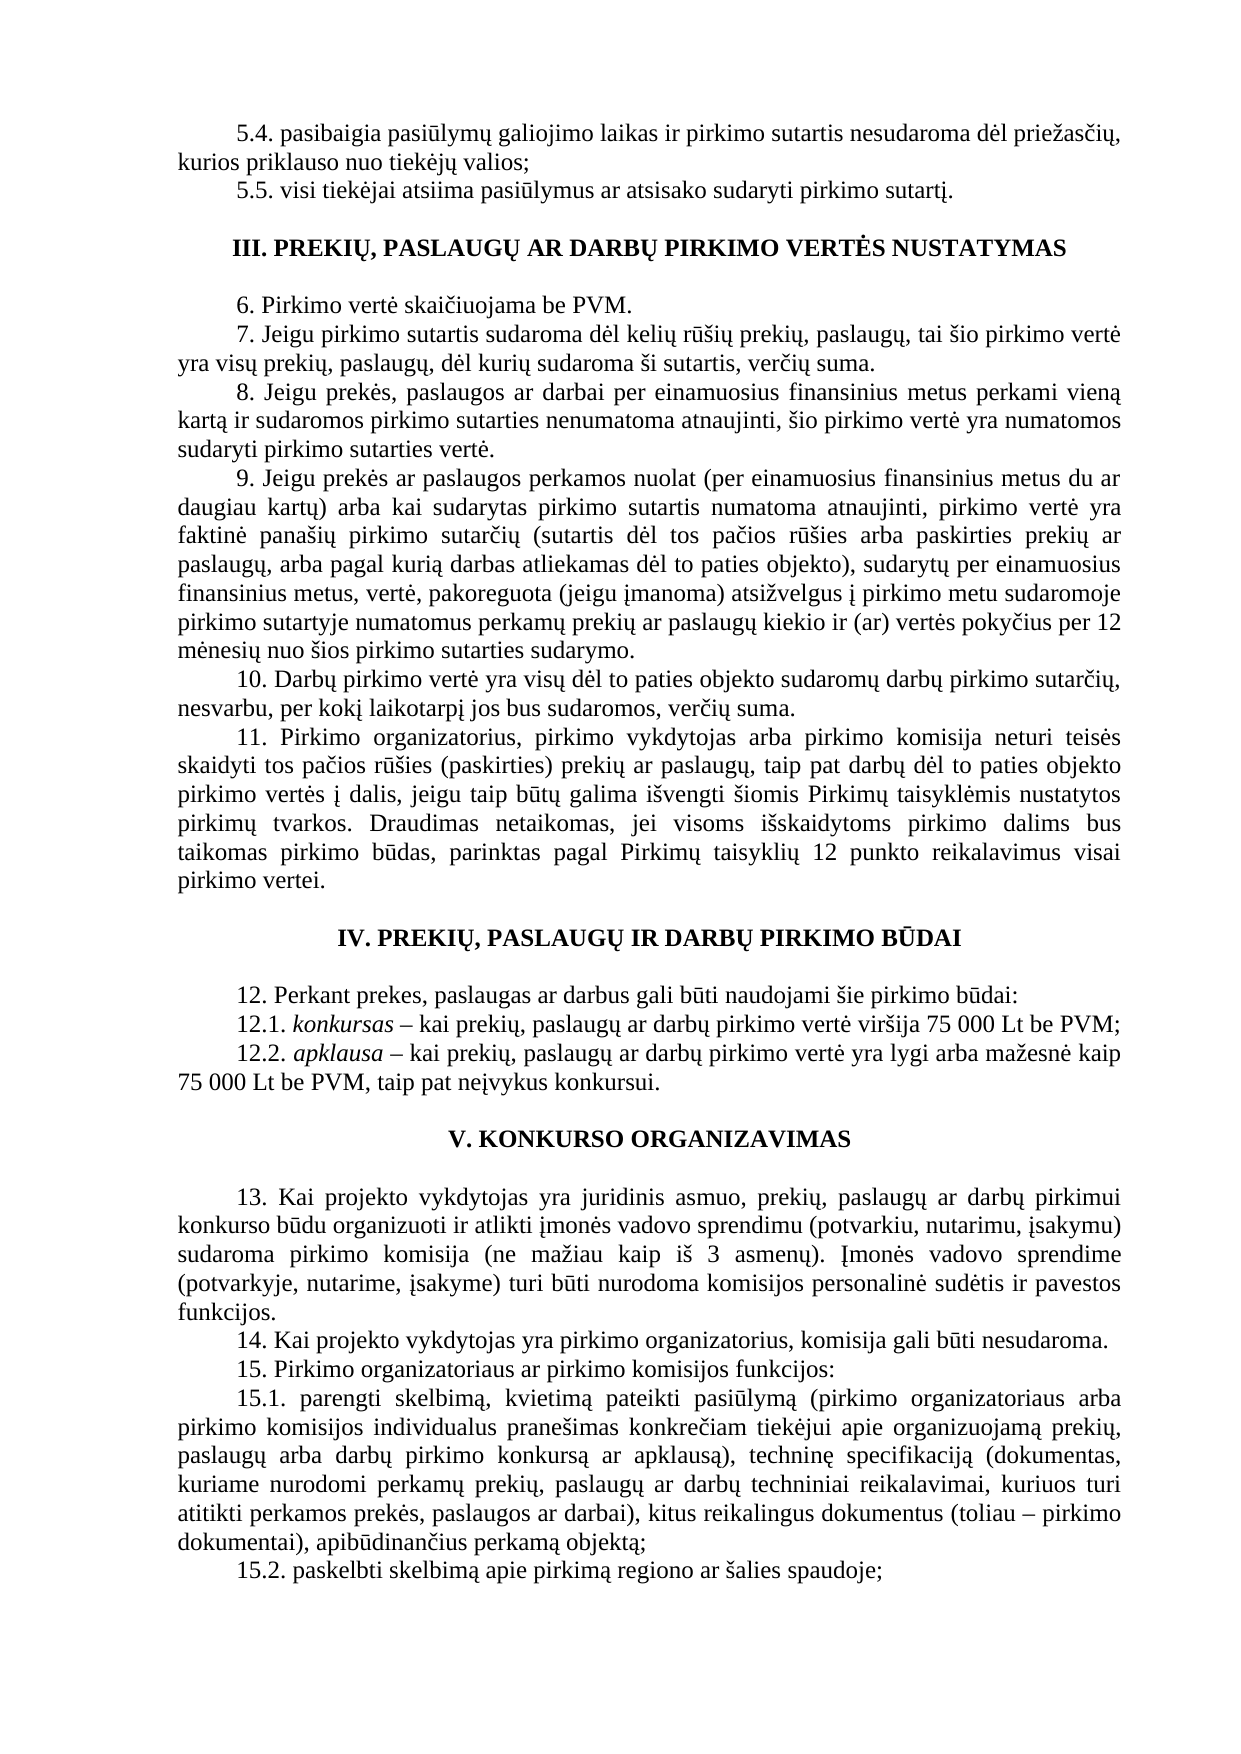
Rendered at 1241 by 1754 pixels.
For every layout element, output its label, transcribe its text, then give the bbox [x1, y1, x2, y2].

text 11. Pirkimo organizatorius, pirkimo vykdytojas arba pirkimo komisija neturi teisės skaidyti tos pačios rūšies (paskirties) prekių ar paslaugų, taip pat darbų dėl to paties objekto pirkimo vertės į dalis, jeigu taip būtų galima išvengti šiomis Pirkimų taisyklėmis nustatytos pirkimų tvarkos. Draudimas netaikomas, jei visoms išskaidytoms pirkimo dalims bus taikomas pirkimo būdas, parinktas pagal Pirkimų taisyklių 12 punkto reikalavimus visai pirkimo vertei. [177, 722, 1122, 894]
text 10. Darbų pirkimo vertė yra visų dėl to paties objekto sudaromų darbų pirkimo sutarčių, nesvarbu, per kokį laikotarpį jos bus sudaromos, verčių suma. [177, 664, 1122, 722]
text 9. Jeigu prekės ar paslaugos perkamos nuolat (per einamuosius finansinius metus du ar daugiau kartų) arba kai sudarytas pirkimo sutartis numatoma atnaujinti, pirkimo vertė yra faktinė panašių pirkimo sutarčių (sutartis dėl tos pačios rūšies arba paskirties prekių ar paslaugų, arba pagal kurią darbas atliekamas dėl to paties objekto), sudarytų per einamuosius finansinius metus, vertė, pakoreguota (jeigu įmanoma) atsižvelgus į pirkimo metu sudaromoje pirkimo sutartyje numatomus perkamų prekių ar paslaugų kiekio ir (ar) vertės pokyčius per 12 mėnesių nuo šios pirkimo sutarties sudarymo. [177, 463, 1122, 664]
text 13. Kai projekto vykdytojas yra juridinis asmuo, prekių, paslaugų ar darbų pirkimui konkurso būdu organizuoti ir atlikti įmonės vadovo sprendimu (potvarkiu, nutarimu, įsakymu) sudaroma pirkimo komisija (ne mažiau kaip iš 3 asmenų). Įmonės vadovo sprendime (potvarkyje, nutarime, įsakyme) turi būti nurodoma komisijos personalinė sudėtis ir pavestos funkcijos. [177, 1182, 1122, 1326]
text 12. Perkant prekes, paslaugas ar darbus gali būti naudojami šie pirkimo būdai: [177, 981, 1122, 1009]
text IV. PREKIŲ, PASLAUGŲ IR DARBŲ PIRKIMO BŪDAI [177, 923, 1122, 952]
text 12.2. apklausa – kai prekių, paslaugų ar darbų pirkimo vertė yra lygi arba mažesnė kaip 75 000 Lt be PVM, taip pat neįvykus konkursui. [177, 1038, 1122, 1096]
text 15. Pirkimo organizatoriaus ar pirkimo komisijos funkcijos: [177, 1354, 1122, 1383]
text 7. Jeigu pirkimo sutartis sudaroma dėl kelių rūšių prekių, paslaugų, tai šio pirkimo vertė yra visų prekių, paslaugų, dėl kurių sudaroma ši sutartis, verčių suma. [177, 319, 1122, 377]
text 6. Pirkimo vertė skaičiuojama be PVM. [177, 291, 1122, 319]
text 5.4. pasibaigia pasiūlymų galiojimo laikas ir pirkimo sutartis nesudaroma dėl priežasčių, kurios priklauso nuo tiekėjų valios; [177, 118, 1122, 176]
text 15.1. parengti skelbimą, kvietimą pateikti pasiūlymą (pirkimo organizatoriaus arba pirkimo komisijos individualus pranešimas konkrečiam tiekėjui apie organizuojamą prekių, paslaugų arba darbų pirkimo konkursą ar apklausą), techninę specifikaciją (dokumentas, kuriame nurodomi perkamų prekių, paslaugų ar darbų techniniai reikalavimai, kuriuos turi atitikti perkamos prekės, paslaugos ar darbai), kitus reikalingus dokumentus (toliau – pirkimo dokumentai), apibūdinančius perkamą objektą; [177, 1383, 1122, 1556]
text V. KONKURSO ORGANIZAVIMAS [177, 1124, 1122, 1153]
text 12.1. konkursas – kai prekių, paslaugų ar darbų pirkimo vertė viršija 75 000 Lt be PVM; [177, 1009, 1122, 1038]
text 5.5. visi tiekėjai atsiima pasiūlymus ar atsisako sudaryti pirkimo sutartį. [177, 176, 1122, 204]
text III. PREKIŲ, PASLAUGŲ AR DARBŲ PIRKIMO VERTĖS NUSTATYMAS [177, 233, 1122, 262]
text 15.2. paskelbti skelbimą apie pirkimą regiono ar šalies spaudoje; [177, 1556, 1122, 1584]
text 8. Jeigu prekės, paslaugos ar darbai per einamuosius finansinius metus perkami vieną kartą ir sudaromos pirkimo sutarties nenumatoma atnaujinti, šio pirkimo vertė yra numatomos sudaryti pirkimo sutarties vertė. [177, 377, 1122, 463]
text 14. Kai projekto vykdytojas yra pirkimo organizatorius, komisija gali būti nesudaroma. [177, 1326, 1122, 1354]
